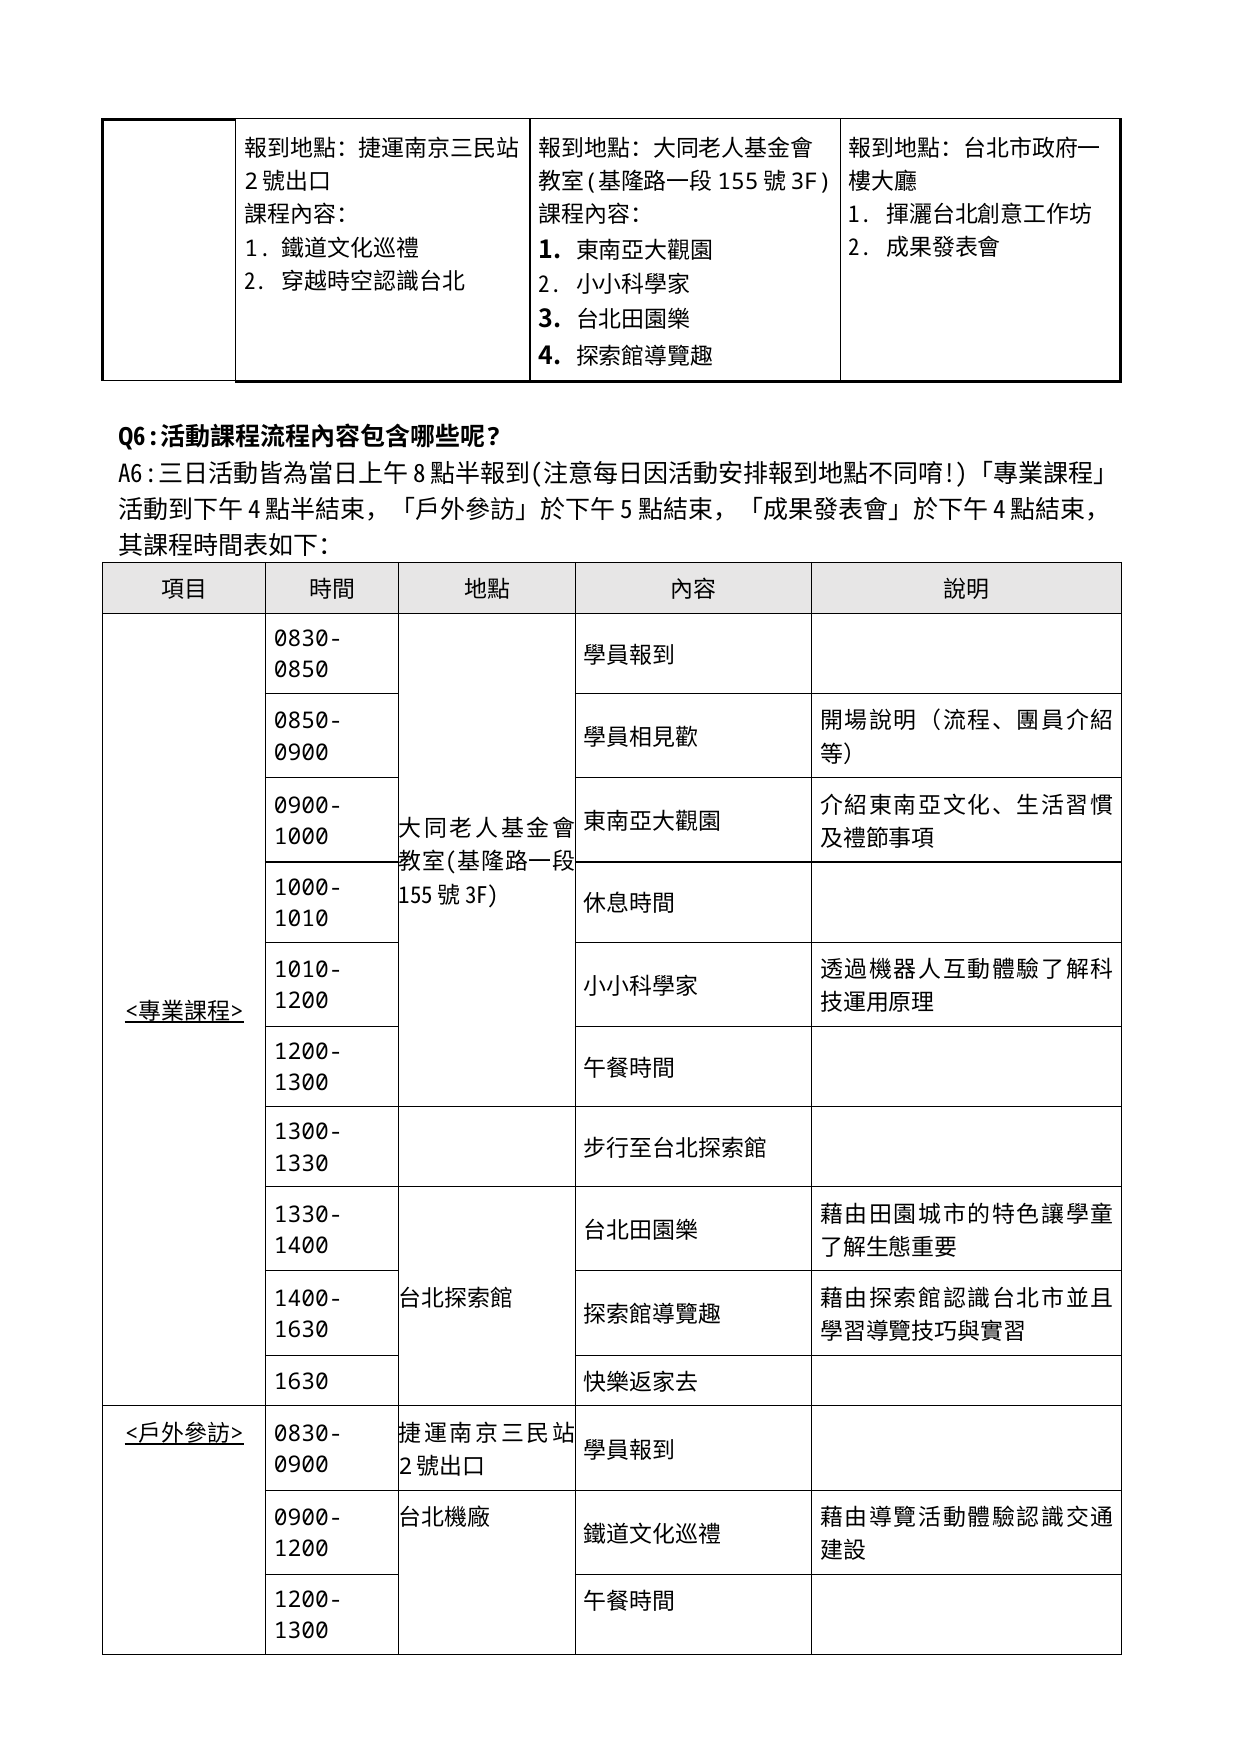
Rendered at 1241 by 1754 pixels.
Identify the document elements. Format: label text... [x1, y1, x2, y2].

table_cell <戶外參訪> [103, 1406, 265, 1654]
table_header 地點 [399, 563, 575, 613]
table_cell 台北機廠 [399, 1491, 575, 1654]
table_cell 介紹東南亞文化、生活習慣及禮節事項 [812, 778, 1121, 861]
table_cell 1630 [266, 1356, 398, 1405]
table_cell 0900-1200 [266, 1491, 398, 1574]
table_cell 探索館導覽趣 [576, 1271, 811, 1354]
table_cell 透過機器人互動體驗了解科技運用原理 [812, 943, 1121, 1026]
table_cell 藉由探索館認識台北市並且學習導覽技巧與實習 [812, 1271, 1121, 1354]
table_cell 台北探索館 [399, 1187, 575, 1405]
table_cell 報到地點：大同老人基金會教室(基隆路一段155號3F) 課程內容： 東南亞大觀園 小小科學家 台北田園樂 探索館導覽趣 [531, 119, 840, 380]
table_cell 捷運南京三民站2號出口 [399, 1406, 575, 1490]
table_cell 鐵道文化巡禮 [576, 1491, 811, 1574]
table_cell 0850-0900 [266, 694, 398, 777]
table_cell 1200-1300 [266, 1027, 398, 1106]
table_cell 東南亞大觀園 [576, 778, 811, 861]
table_cell [812, 1356, 1121, 1405]
table_cell 午餐時間 [576, 1575, 811, 1654]
text A6:三日活動皆為當日上午8點半報到(注意每日因活動安排報到地點不同唷!)「專業課程」活動到下午4點半結束，「戶外參訪」於下午5點結束，「成果發表會」於下午4點結束，其課程時間表如下： [118, 453, 1122, 562]
table_cell 報到地點：台北市政府一樓大廳 揮灑台北創意工作坊 成果發表會 [841, 119, 1119, 380]
table_cell [104, 121, 235, 380]
table_cell 1300-1330 [266, 1107, 398, 1186]
table_header 說明 [812, 563, 1121, 613]
table_cell 學員報到 [576, 1406, 811, 1490]
table_cell 0900-1000 [266, 778, 398, 861]
text Q6:活動課程流程內容包含哪些呢? [118, 417, 1122, 453]
table_header 時間 [266, 563, 398, 613]
table_cell 開場說明（流程、團員介紹等） [812, 694, 1121, 777]
table_header 內容 [576, 563, 811, 613]
table_cell 台北田園樂 [576, 1187, 811, 1270]
table_cell 學員報到 [576, 614, 811, 693]
table_cell [812, 1027, 1121, 1106]
table_cell 1000-1010 [266, 863, 398, 942]
table_cell 大同老人基金會教室(基隆路一段155號3F) [399, 614, 575, 1106]
table_cell 休息時間 [576, 863, 811, 942]
table_cell 快樂返家去 [576, 1356, 811, 1405]
table_cell [812, 614, 1121, 693]
table_cell 0830-0900 [266, 1406, 398, 1490]
table_cell 學員相見歡 [576, 694, 811, 777]
table_cell [399, 1107, 575, 1186]
table_cell 1010-1200 [266, 943, 398, 1026]
table_cell 1200-1300 [266, 1575, 398, 1654]
table_cell [812, 863, 1121, 942]
table_cell 步行至台北探索館 [576, 1107, 811, 1186]
table_cell 小小科學家 [576, 943, 811, 1026]
table_cell [812, 1406, 1121, 1490]
table_cell 0830-0850 [266, 614, 398, 693]
table_cell [812, 1575, 1121, 1654]
table_cell 藉由田園城市的特色讓學童了解生態重要 [812, 1187, 1121, 1270]
table_cell <專業課程> [103, 614, 265, 1405]
table_cell 1400-1630 [266, 1271, 398, 1354]
table_cell 午餐時間 [576, 1027, 811, 1106]
table_cell 1330-1400 [266, 1187, 398, 1270]
table_cell 報到地點：捷運南京三民站2號出口 課程內容： 鐵道文化巡禮 穿越時空認識台北 [236, 119, 529, 380]
table_header 項目 [103, 563, 265, 613]
table_cell 藉由導覽活動體驗認識交通建設 [812, 1491, 1121, 1574]
table_cell [812, 1107, 1121, 1186]
